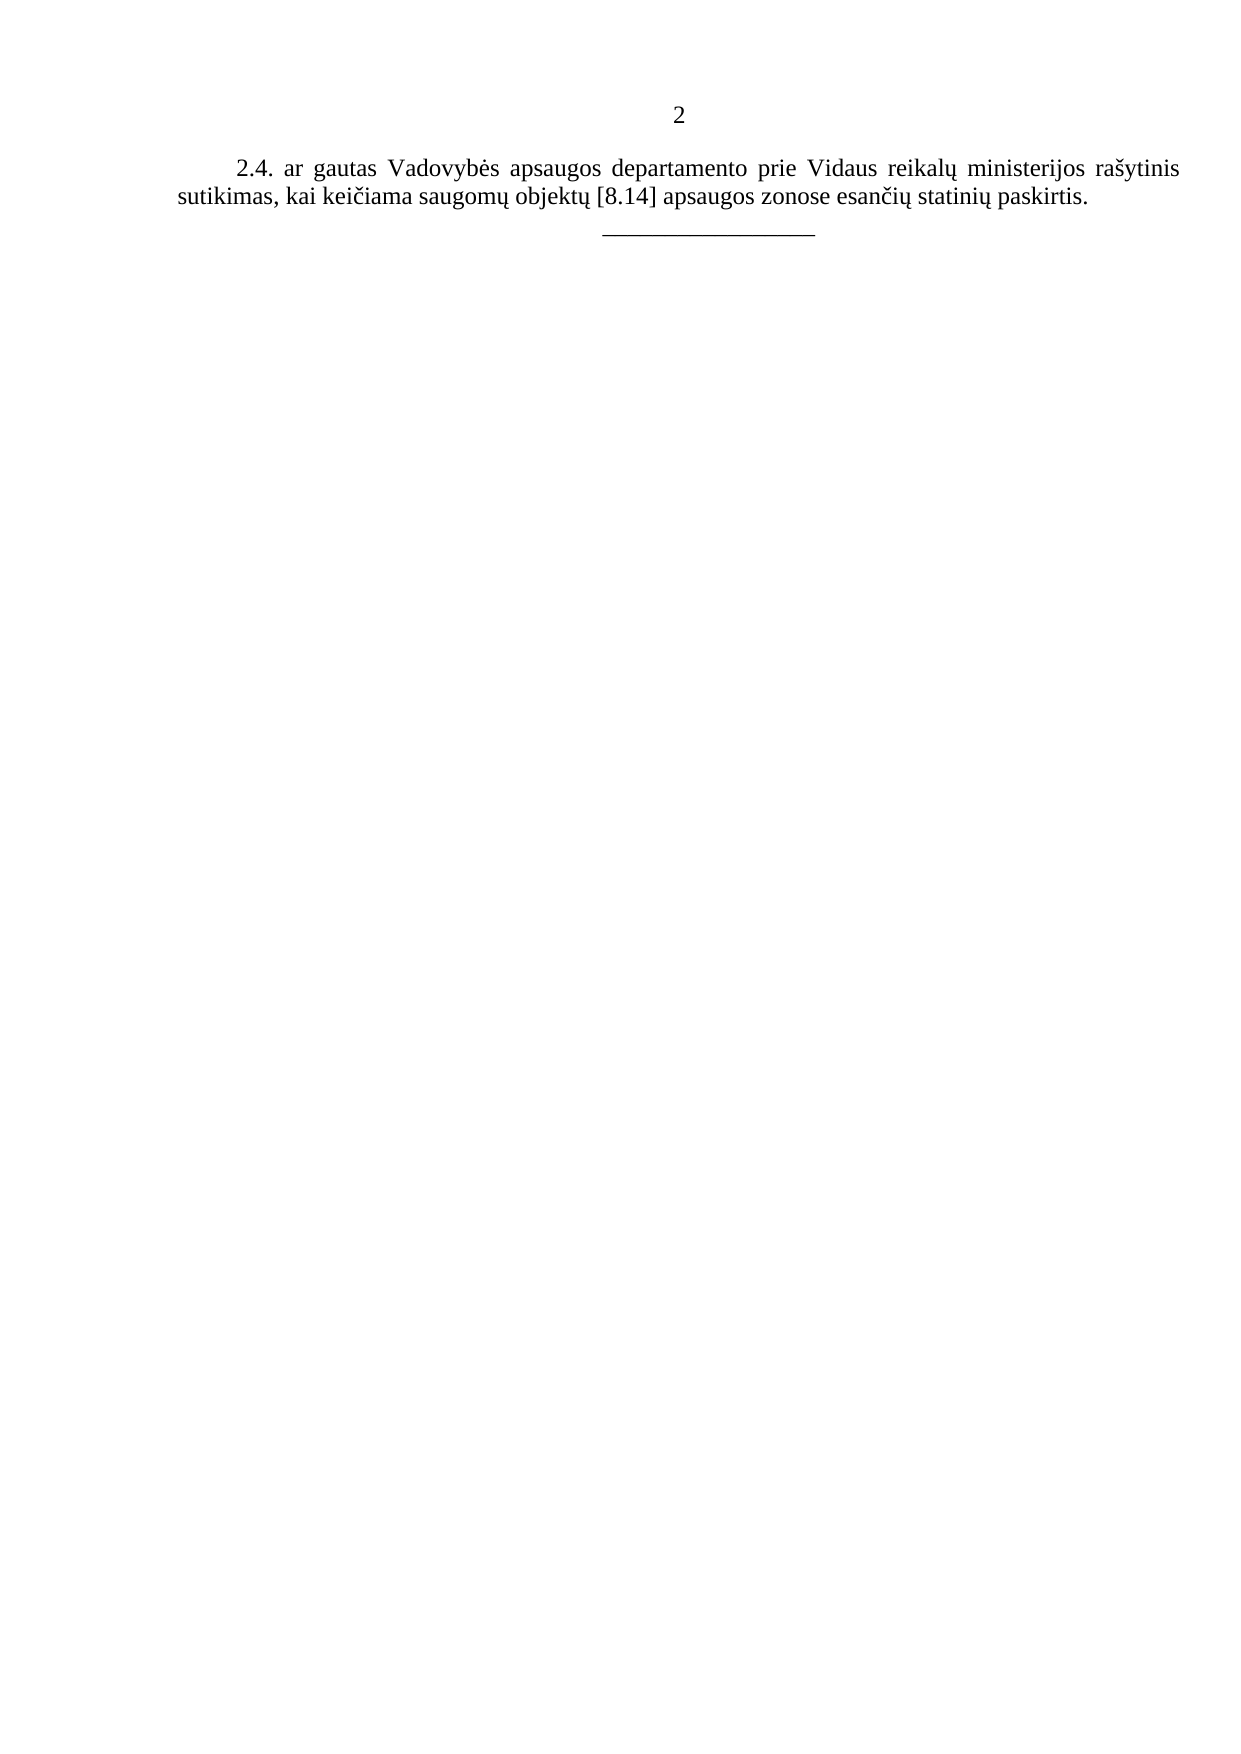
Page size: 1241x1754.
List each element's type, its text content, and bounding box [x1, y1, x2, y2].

text 2.4. ar gautas Vadovybės apsaugos departamento prie Vidaus reikalų ministerijos rašytinis sutikimas, kai keičiama saugomų objektų [8.14] apsaugos zonose esančių statinių paskirtis. [177, 153, 1181, 210]
text _________________ [177, 210, 1181, 239]
